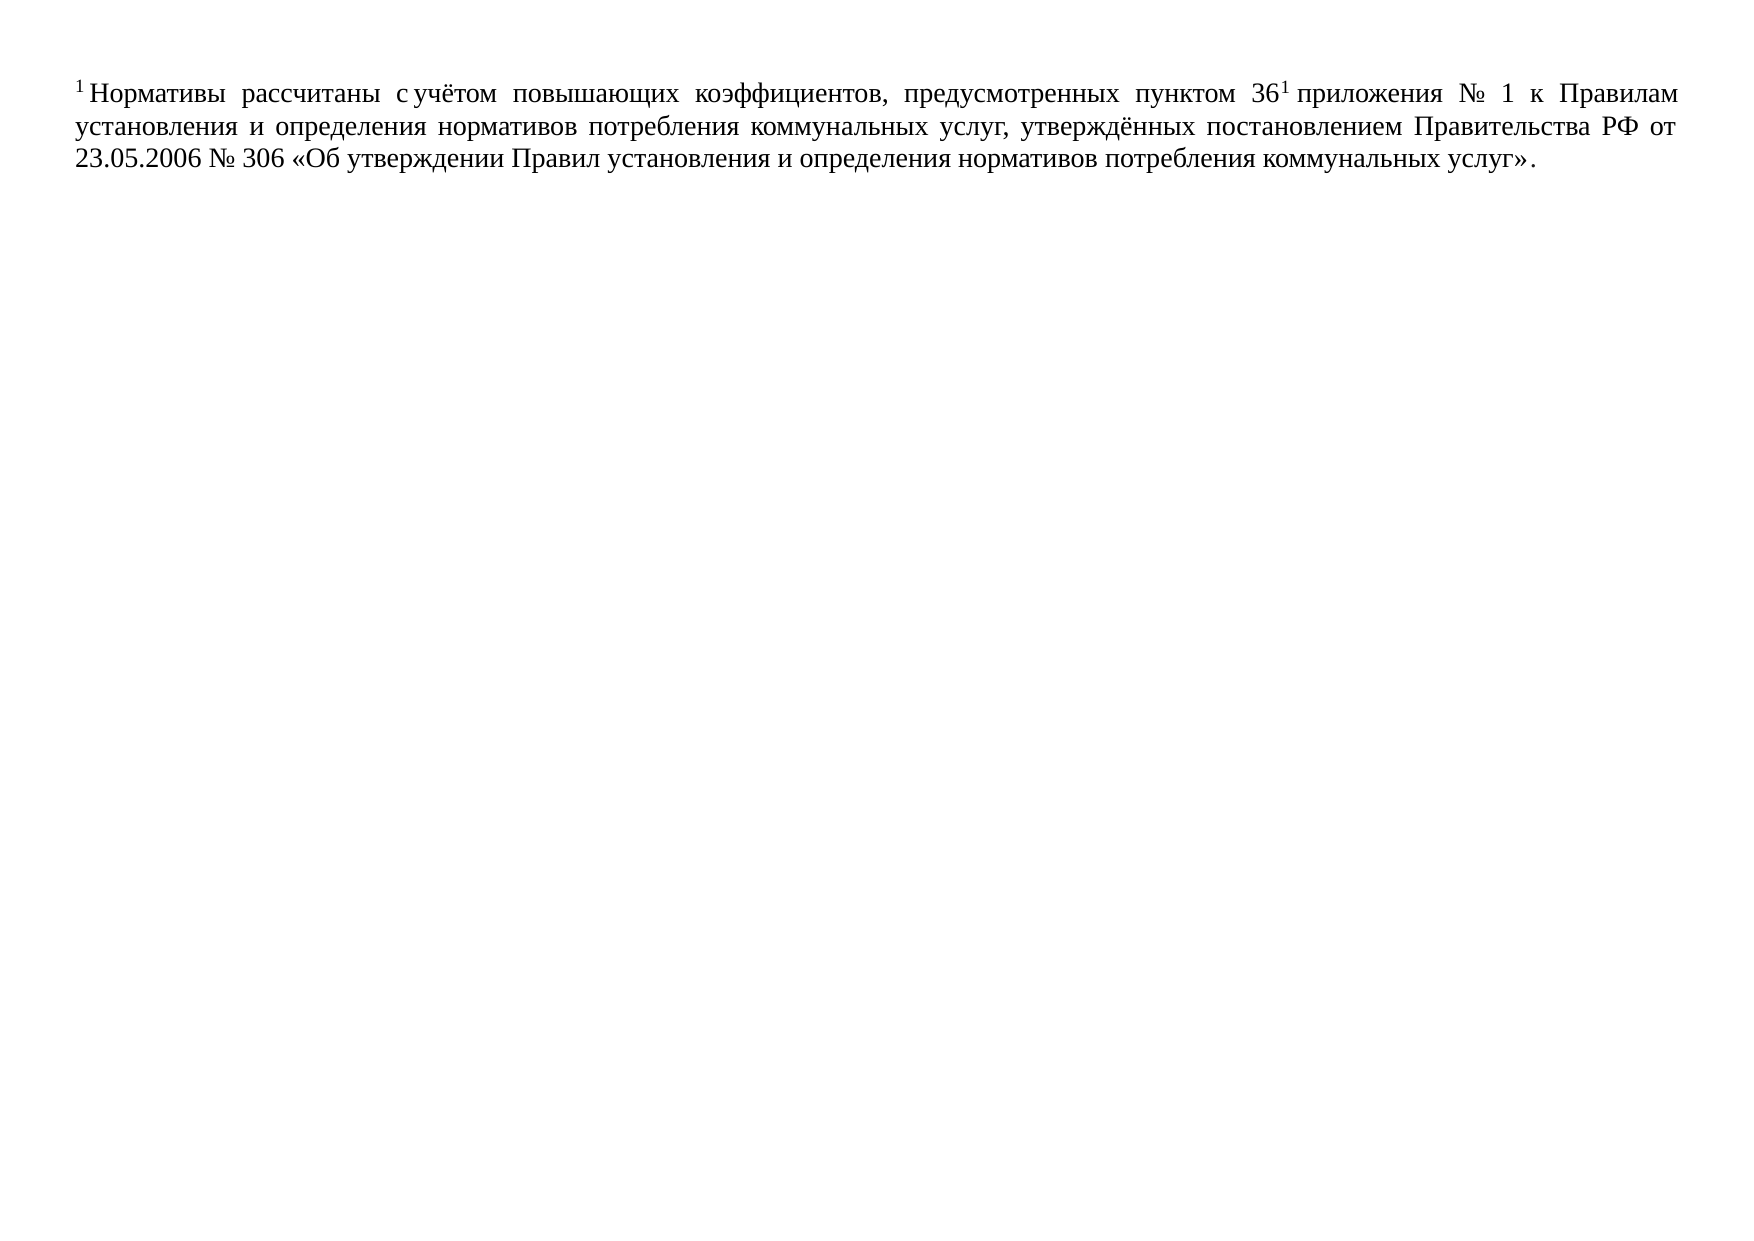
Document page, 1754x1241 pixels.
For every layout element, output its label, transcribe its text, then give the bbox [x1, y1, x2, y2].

text 1 Нормативы рассчитаны с учётом повышающих коэффициентов, предусмотренных пунктом 361 приложения № 1 к Правилам установления и определения нормативов потребления коммунальных услуг, утверждённых постановлением Правительства РФ от 23.05.2006 № 306 «Об утверждении Правил установления и определения нормативов потребления коммунальных услуг». [75, 75, 1679, 173]
